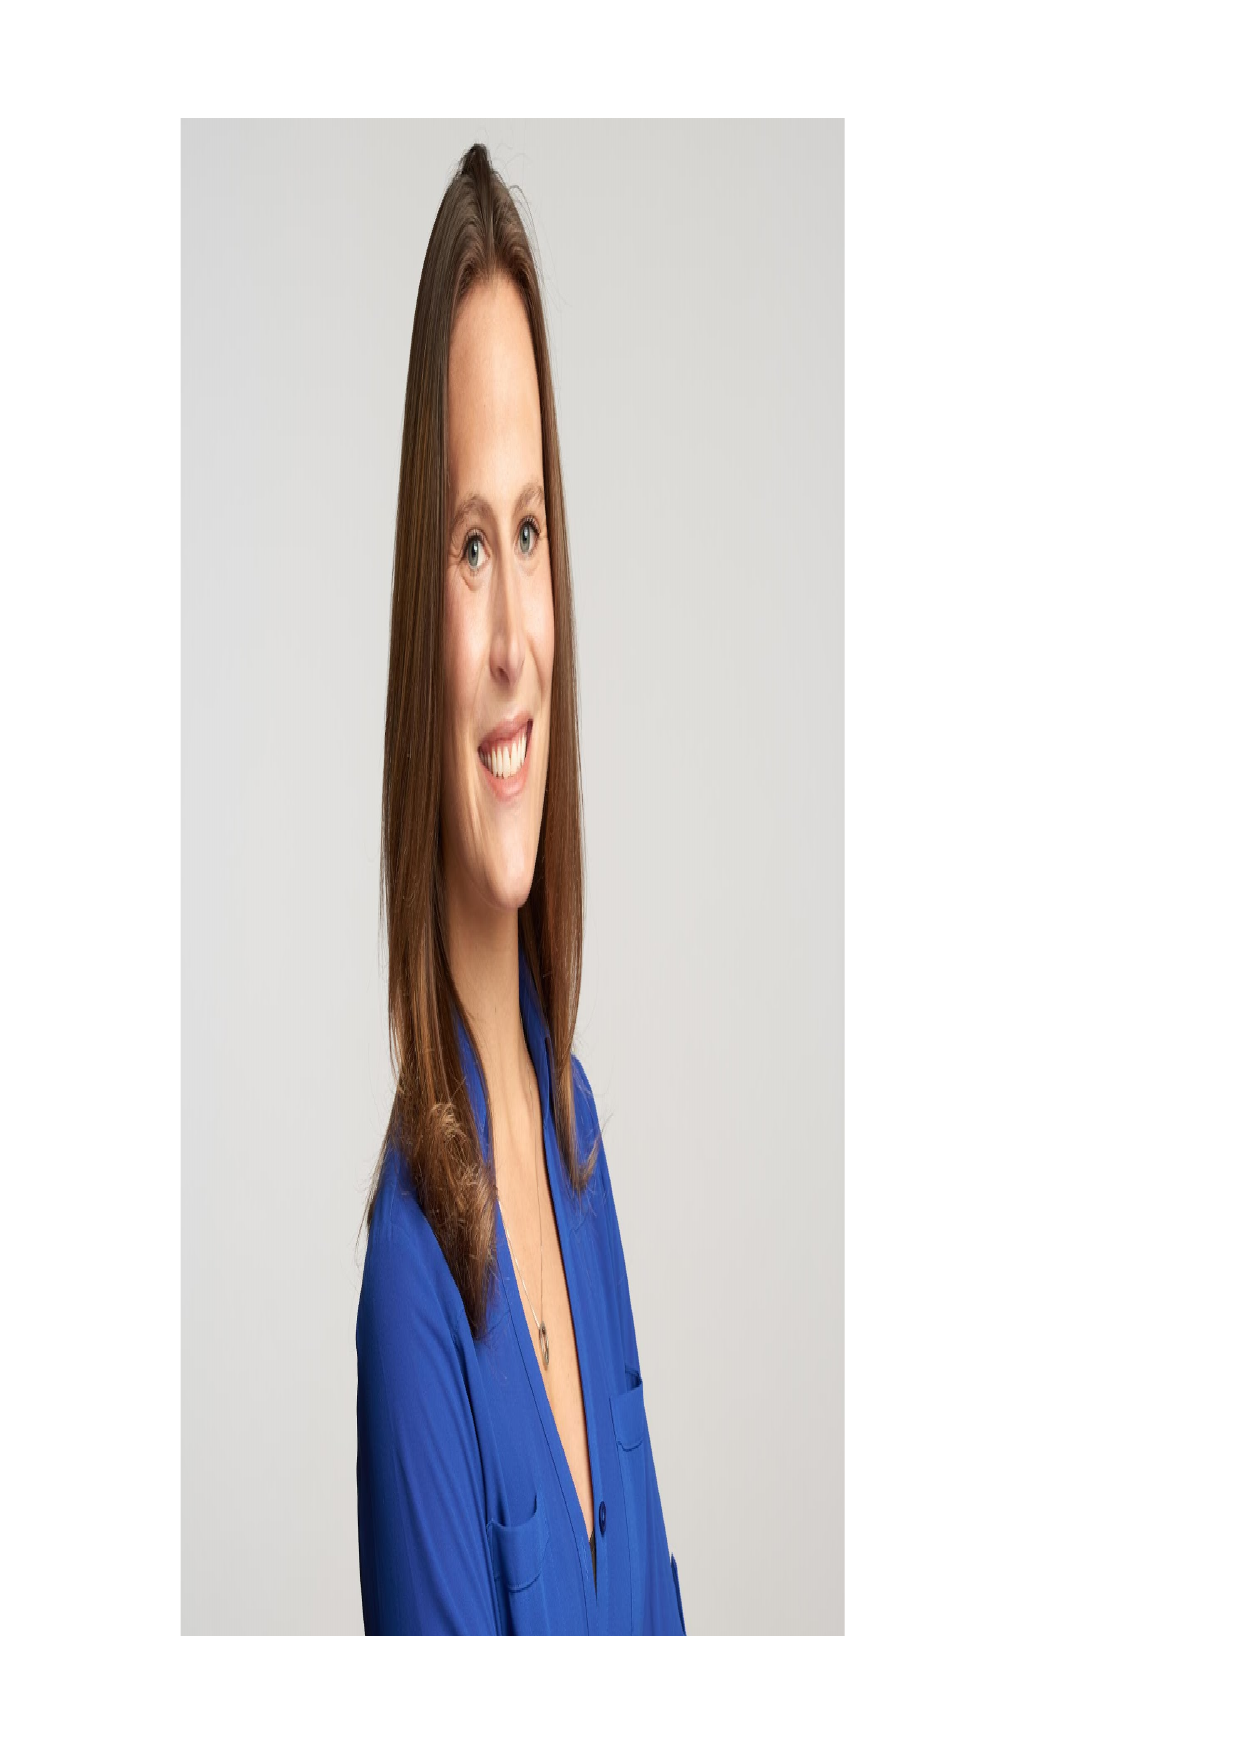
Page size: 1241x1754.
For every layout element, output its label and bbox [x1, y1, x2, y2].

picture [180, 118, 845, 1636]
